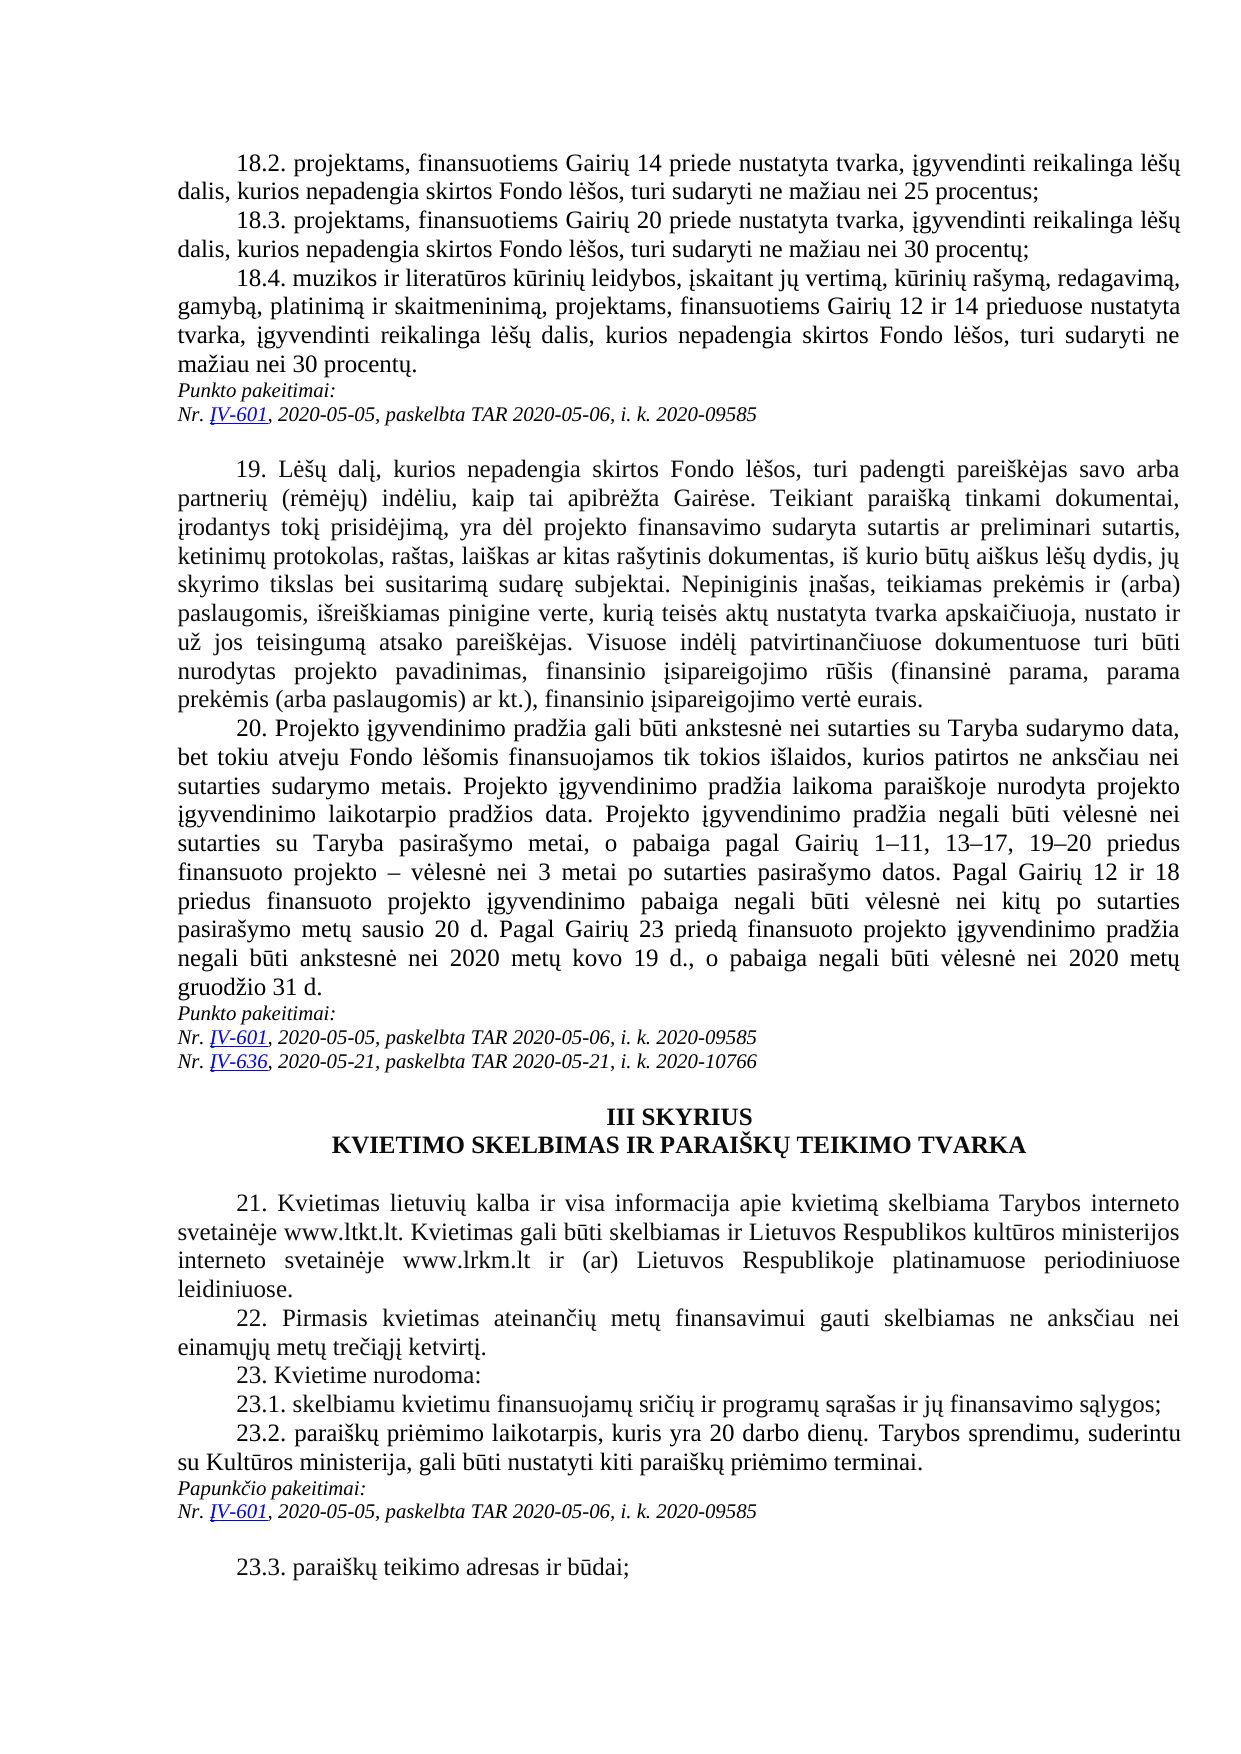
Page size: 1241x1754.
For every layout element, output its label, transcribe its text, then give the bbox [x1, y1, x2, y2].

text Nr. ĮV-601, 2020-05-05, paskelbta TAR 2020-05-06, i. k. 2020-09585 [177, 402, 1181, 426]
text Nr. ĮV-636, 2020-05-21, paskelbta TAR 2020-05-21, i. k. 2020-10766 [177, 1049, 1181, 1073]
text 19. Lėšų dalį, kurios nepadengia skirtos Fondo lėšos, turi padengti pareiškėjas savo arba partnerių (rėmėjų) indėliu, kaip tai apibrėžta Gairėse. Teikiant paraišką tinkami dokumentai, įrodantys tokį prisidėjimą, yra dėl projekto finansavimo sudaryta sutartis ar preliminari sutartis, ketinimų protokolas, raštas, laiškas ar kitas rašytinis dokumentas, iš kurio būtų aiškus lėšų dydis, jų skyrimo tikslas bei susitarimą sudarę subjektai. Nepiniginis įnašas, teikiamas prekėmis ir (arba) paslaugomis, išreiškiamas pinigine verte, kurią teisės aktų nustatyta tvarka apskaičiuoja, nustato ir už jos teisingumą atsako pareiškėjas. Visuose indėlį patvirtinančiuose dokumentuose turi būti nurodytas projekto pavadinimas, finansinio įsipareigojimo rūšis (finansinė parama, parama prekėmis (arba paslaugomis) ar kt.), finansinio įsipareigojimo vertė eurais. [177, 454, 1181, 713]
text Punkto pakeitimai: [177, 378, 1181, 402]
text Papunkčio pakeitimai: [177, 1475, 1181, 1499]
text III SKYRIUS [177, 1102, 1181, 1130]
text 23. Kvietime nurodoma: [177, 1360, 1181, 1389]
text 18.3. projektams, finansuotiems Gairių 20 priede nustatyta tvarka, įgyvendinti reikalinga lėšų dalis, kurios nepadengia skirtos Fondo lėšos, turi sudaryti ne mažiau nei 30 procentų; [177, 205, 1181, 263]
text KVIETIMO SKELBIMAS IR PARAIŠKŲ TEIKIMO TVARKA [177, 1130, 1181, 1159]
text Punkto pakeitimai: [177, 1001, 1181, 1025]
text 21. Kvietimas lietuvių kalba ir visa informacija apie kvietimą skelbiama Tarybos interneto svetainėje www.ltkt.lt. Kvietimas gali būti skelbiamas ir Lietuvos Respublikos kultūros ministerijos interneto svetainėje www.lrkm.lt ir (ar) Lietuvos Respublikoje platinamuose periodiniuose leidiniuose. [177, 1188, 1181, 1303]
text 18.4. muzikos ir literatūros kūrinių leidybos, įskaitant jų vertimą, kūrinių rašymą, redagavimą, gamybą, platinimą ir skaitmeninimą, projektams, finansuotiems Gairių 12 ir 14 prieduose nustatyta tvarka, įgyvendinti reikalinga lėšų dalis, kurios nepadengia skirtos Fondo lėšos, turi sudaryti ne mažiau nei 30 procentų. [177, 263, 1181, 378]
text Nr. ĮV-601, 2020-05-05, paskelbta TAR 2020-05-06, i. k. 2020-09585 [177, 1025, 1181, 1049]
text 23.1. skelbiamu kvietimu finansuojamų sričių ir programų sąrašas ir jų finansavimo sąlygos; [177, 1389, 1181, 1418]
text 23.2. paraiškų priėmimo laikotarpis, kuris yra 20 darbo dienų. Tarybos sprendimu, suderintu su Kultūros ministerija, gali būti nustatyti kiti paraiškų priėmimo terminai. [177, 1418, 1181, 1475]
text 20. Projekto įgyvendinimo pradžia gali būti ankstesnė nei sutarties su Taryba sudarymo data, bet tokiu atveju Fondo lėšomis finansuojamos tik tokios išlaidos, kurios patirtos ne anksčiau nei sutarties sudarymo metais. Projekto įgyvendinimo pradžia laikoma paraiškoje nurodyta projekto įgyvendinimo laikotarpio pradžios data. Projekto įgyvendinimo pradžia negali būti vėlesnė nei sutarties su Taryba pasirašymo metai, o pabaiga pagal Gairių 1–11, 13–17, 19–20 priedus finansuoto projekto – vėlesnė nei 3 metai po sutarties pasirašymo datos. Pagal Gairių 12 ir 18 priedus finansuoto projekto įgyvendinimo pabaiga negali būti vėlesnė nei kitų po sutarties pasirašymo metų sausio 20 d. Pagal Gairių 23 priedą finansuoto projekto įgyvendinimo pradžia negali būti ankstesnė nei 2020 metų kovo 19 d., o pabaiga negali būti vėlesnė nei 2020 metų gruodžio 31 d. [177, 713, 1181, 1001]
text 22. Pirmasis kvietimas ateinančių metų finansavimui gauti skelbiamas ne anksčiau nei einamųjų metų trečiąjį ketvirtį. [177, 1303, 1181, 1360]
text 23.3. paraiškų teikimo adresas ir būdai; [177, 1552, 1181, 1581]
text 18.2. projektams, finansuotiems Gairių 14 priede nustatyta tvarka, įgyvendinti reikalinga lėšų dalis, kurios nepadengia skirtos Fondo lėšos, turi sudaryti ne mažiau nei 25 procentus; [177, 148, 1181, 205]
text Nr. ĮV-601, 2020-05-05, paskelbta TAR 2020-05-06, i. k. 2020-09585 [177, 1499, 1181, 1523]
